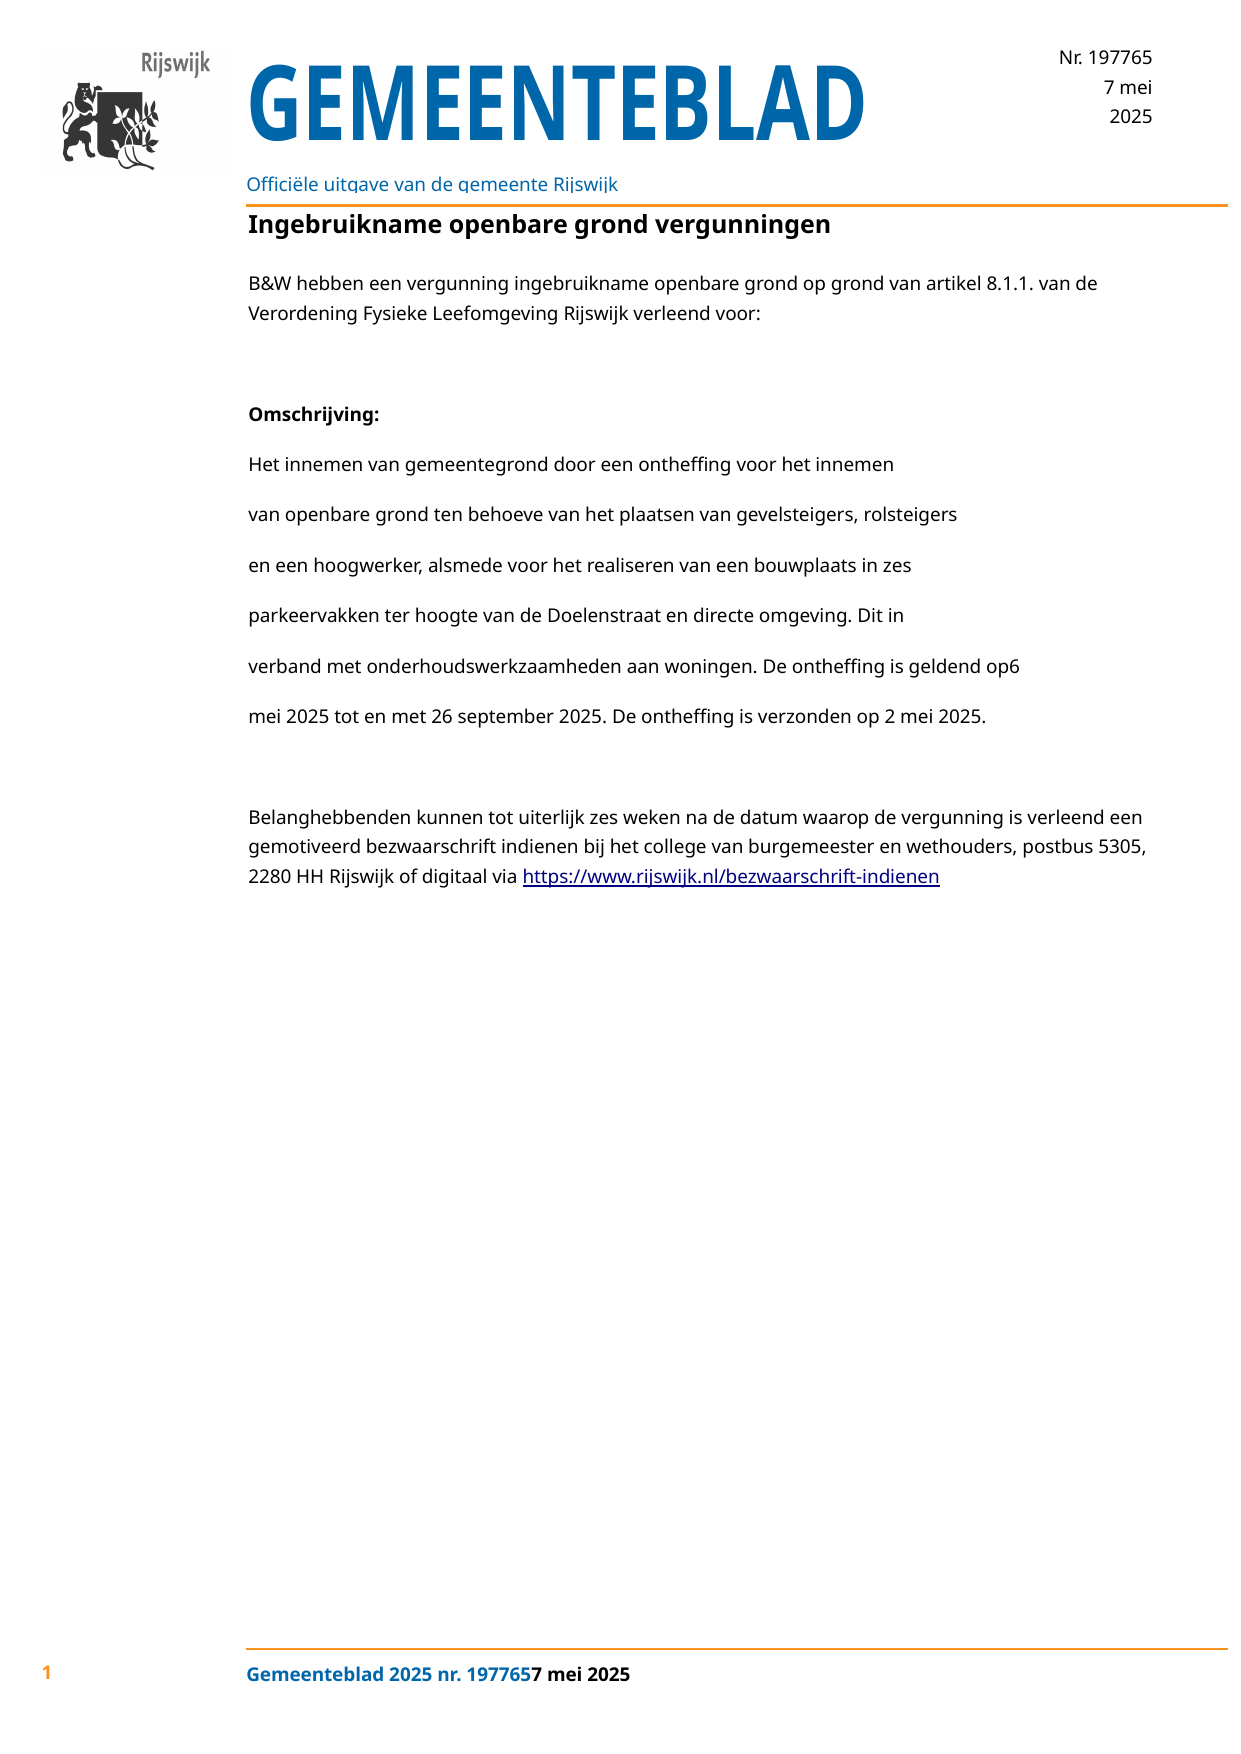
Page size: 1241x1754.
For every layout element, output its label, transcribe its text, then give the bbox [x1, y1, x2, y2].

text Omschrijving: [248, 401, 1152, 426]
text verband met onderhoudswerkzaamheden aan woningen. De ontheffing is geldend op6 [248, 653, 1152, 678]
text B&W hebben een vergunning ingebruikname openbare grond op grond van artikel 8.1.1. van de Verordening Fysieke Leefomgeving Rijswijk verleend voor: [248, 270, 1152, 326]
text en een hoogwerker, alsmede voor het realiseren van een bouwplaats in zes [248, 552, 1152, 578]
text Belanghebbenden kunnen tot uiterlijk zes weken na de datum waarop de vergunning is verleend een gemotiveerd bezwaarschrift indienen bij het college van burgemeester en wethouders, postbus 5305, 2280 HH Rijswijk of digitaal via https://www.rijswijk.nl/bezwaarschrift-indienen [248, 804, 1152, 889]
text mei 2025 tot en met 26 september 2025. De ontheffing is verzonden op 2 mei 2025. [248, 703, 1152, 729]
text parkeervakken ter hoogte van de Doelenstraat en directe omgeving. Dit in [248, 602, 1152, 628]
text Het innemen van gemeentegrond door een ontheffing voor het innemen [248, 451, 1152, 477]
text van openbare grond ten behoeve van het plaatsen van gevelsteigers, rolsteigers [248, 502, 1152, 527]
picture [41, 47, 231, 172]
text Ingebruikname openbare grond vergunningen [248, 207, 1152, 241]
